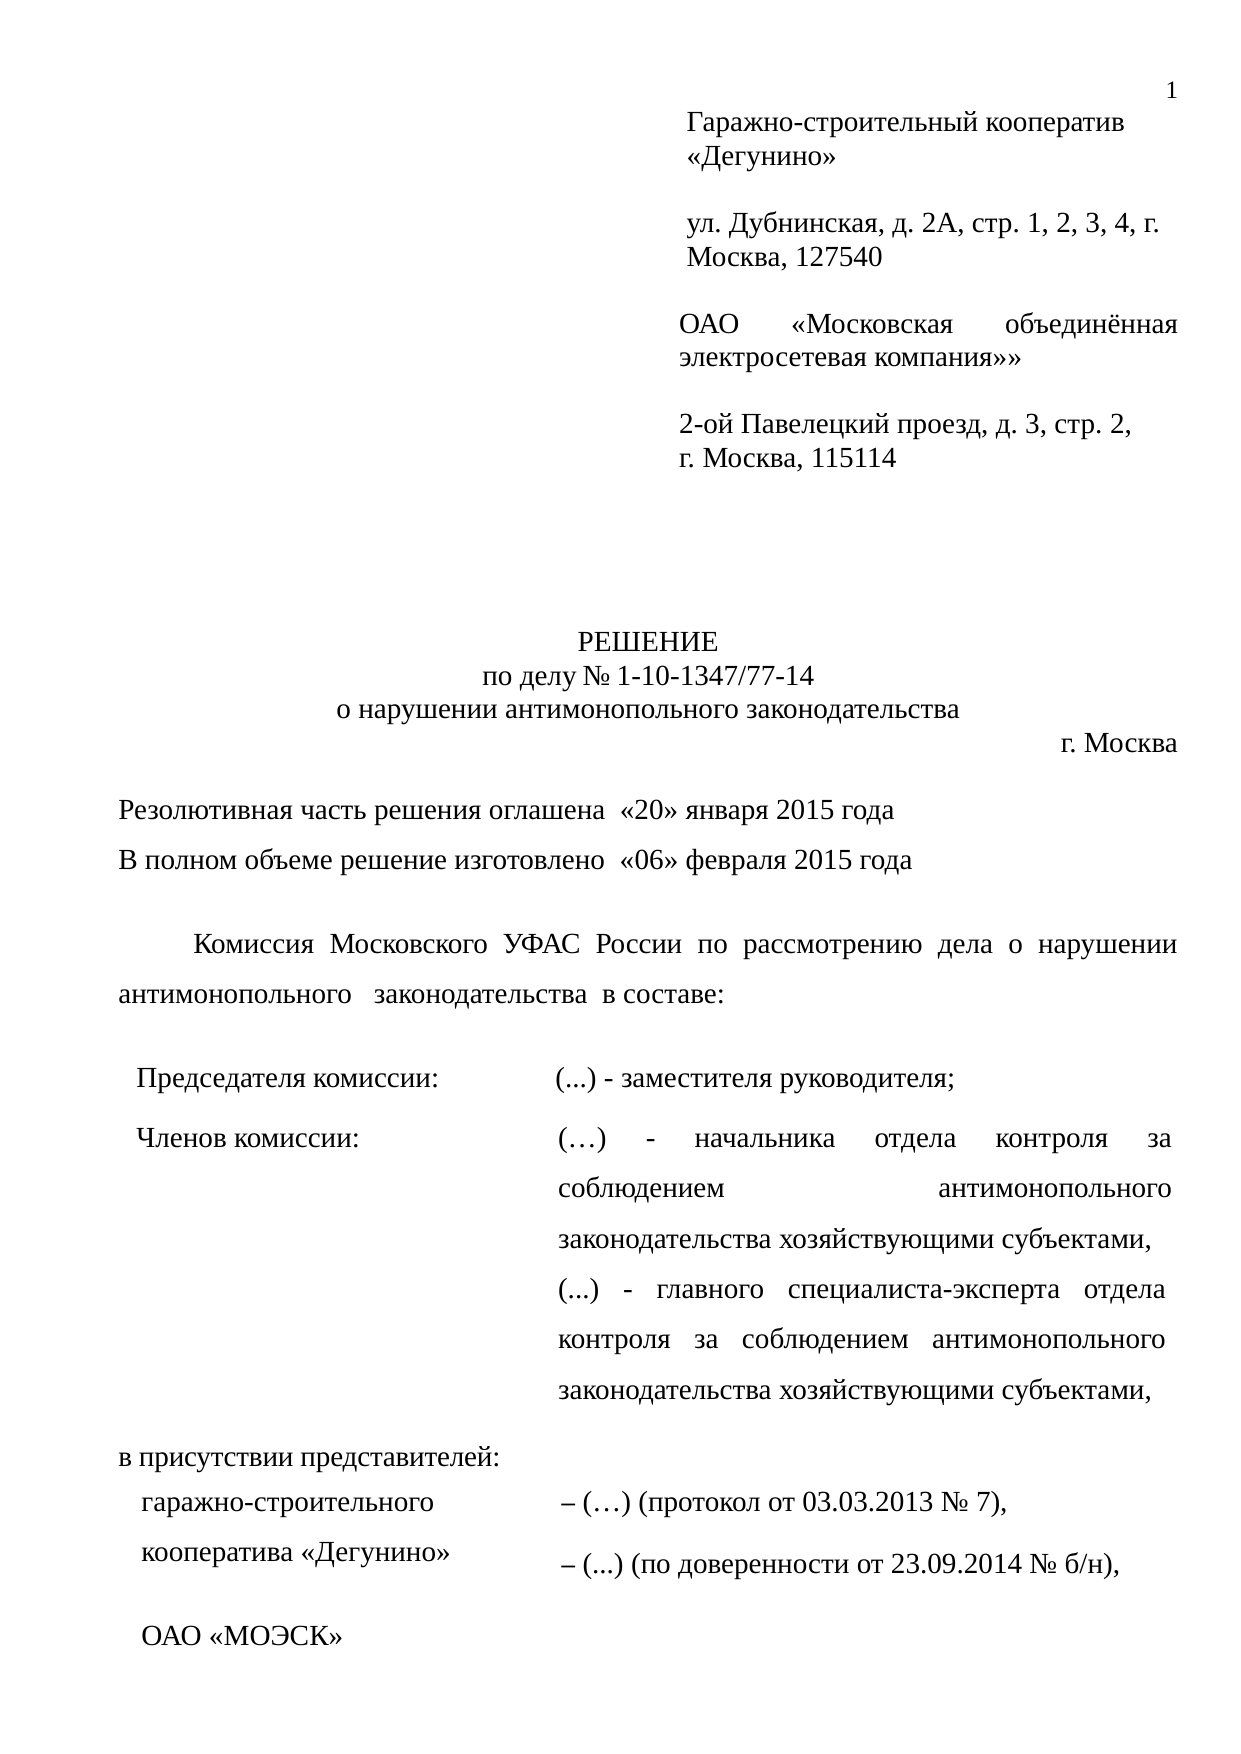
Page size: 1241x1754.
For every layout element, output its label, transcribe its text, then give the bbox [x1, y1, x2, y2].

text 2-ой Павелецкий проезд, д. 3, стр. 2, г. Москва, 115114 [679, 406, 1178, 473]
text по делу № 1-10-1347/77-14 [118, 658, 1178, 691]
text в присутствии представителей: [118, 1439, 1178, 1472]
text Комиссия Московского УФАС России по рассмотрению дела о нарушении антимонопольного законодательства в составе: [118, 926, 1178, 1010]
text ОАО «Московская объединённая электросетевая компания»» [679, 306, 1178, 373]
table_cell Членов комиссии: [125, 1120, 513, 1405]
table_header гаражно-строительного кооператива «Дегунино» ОАО «МОЭСК» [539, 1484, 550, 1652]
text Резолютивная часть решения оглашена «20» января 2015 года [118, 792, 1178, 826]
text ул. Дубнинская, д. 2А, стр. 1, 2, 3, 4, г. Москва, 127540 [686, 205, 1178, 272]
text Гаражно-строительный кооператив «Дегунино» [686, 104, 1178, 172]
text В полном объеме решение изготовлено «06» февраля 2015 года [118, 842, 1178, 876]
table_header гаражно-строительного кооператива «Дегунино» ОАО «МОЭСК» [130, 1484, 141, 1652]
table_header (...) - заместителя руководителя; [513, 1060, 1178, 1120]
text г. Москва [118, 725, 1178, 758]
table_header Председателя комиссии: [125, 1060, 513, 1120]
table_header (…) (протокол от 03.03.2013 № 7), (...) (по доверенности от 23.09.2014 № б/н), [550, 1484, 1177, 1652]
table_cell (…) - начальника отдела контроля за соблюдением антимонопольного законодательства хозяйствующими субъектами, (...) - главного специалиста-эксперта отдела контроля за соблюдением антимонопольного законодательства хозяйствующими субъектами, [513, 1120, 1178, 1405]
text о нарушении антимонопольного законодательства [118, 691, 1178, 725]
text РЕШЕНИЕ [118, 624, 1178, 658]
